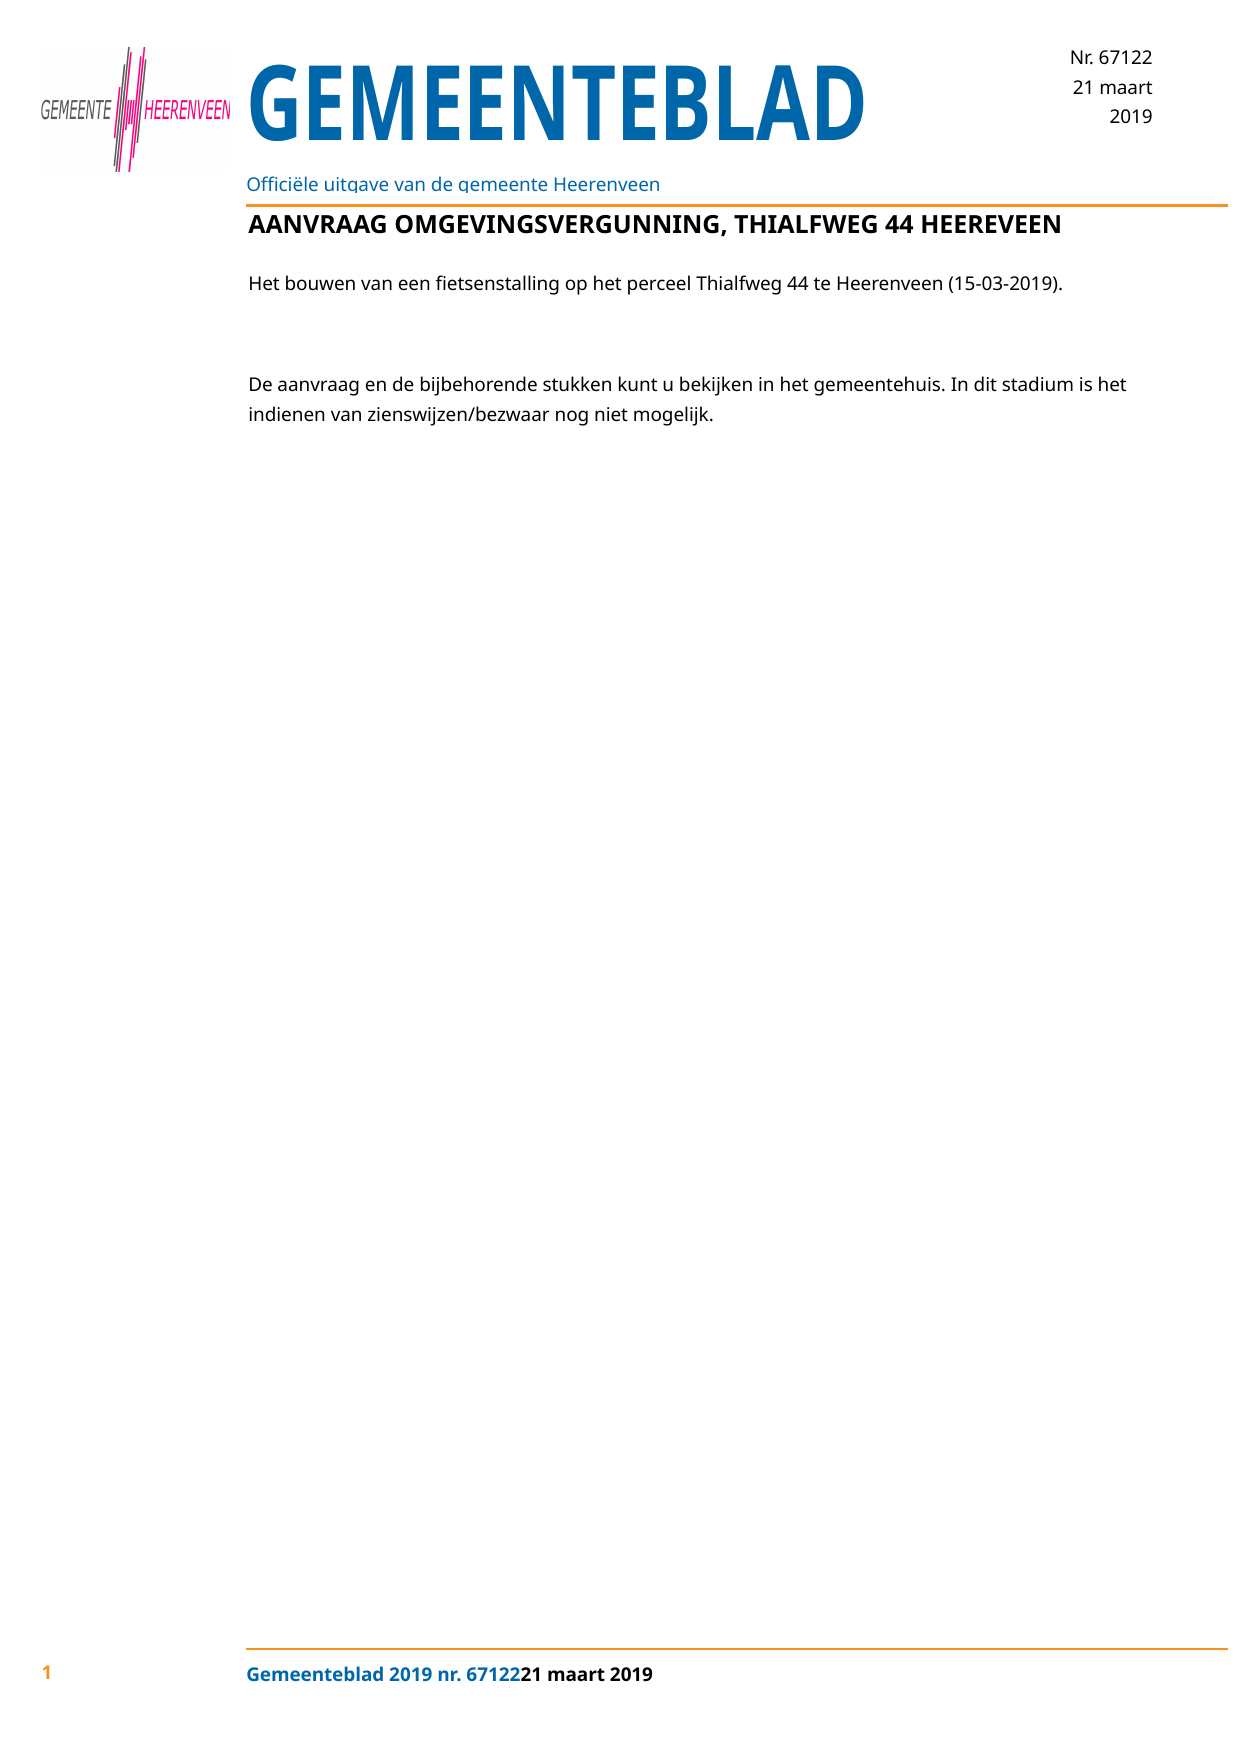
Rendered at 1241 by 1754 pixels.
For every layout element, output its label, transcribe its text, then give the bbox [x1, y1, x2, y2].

text Het bouwen van een fietsenstalling op het perceel Thialfweg 44 te Heerenveen (15-03-2019). [248, 270, 1152, 296]
text AANVRAAG OMGEVINGSVERGUNNING, THIALFWEG 44 HEEREVEEN [248, 207, 1152, 241]
text De aanvraag en de bijbehorende stukken kunt u bekijken in het gemeentehuis. In dit stadium is het indienen van zienswijzen/bezwaar nog niet mogelijk. [248, 371, 1152, 426]
picture [41, 47, 231, 172]
